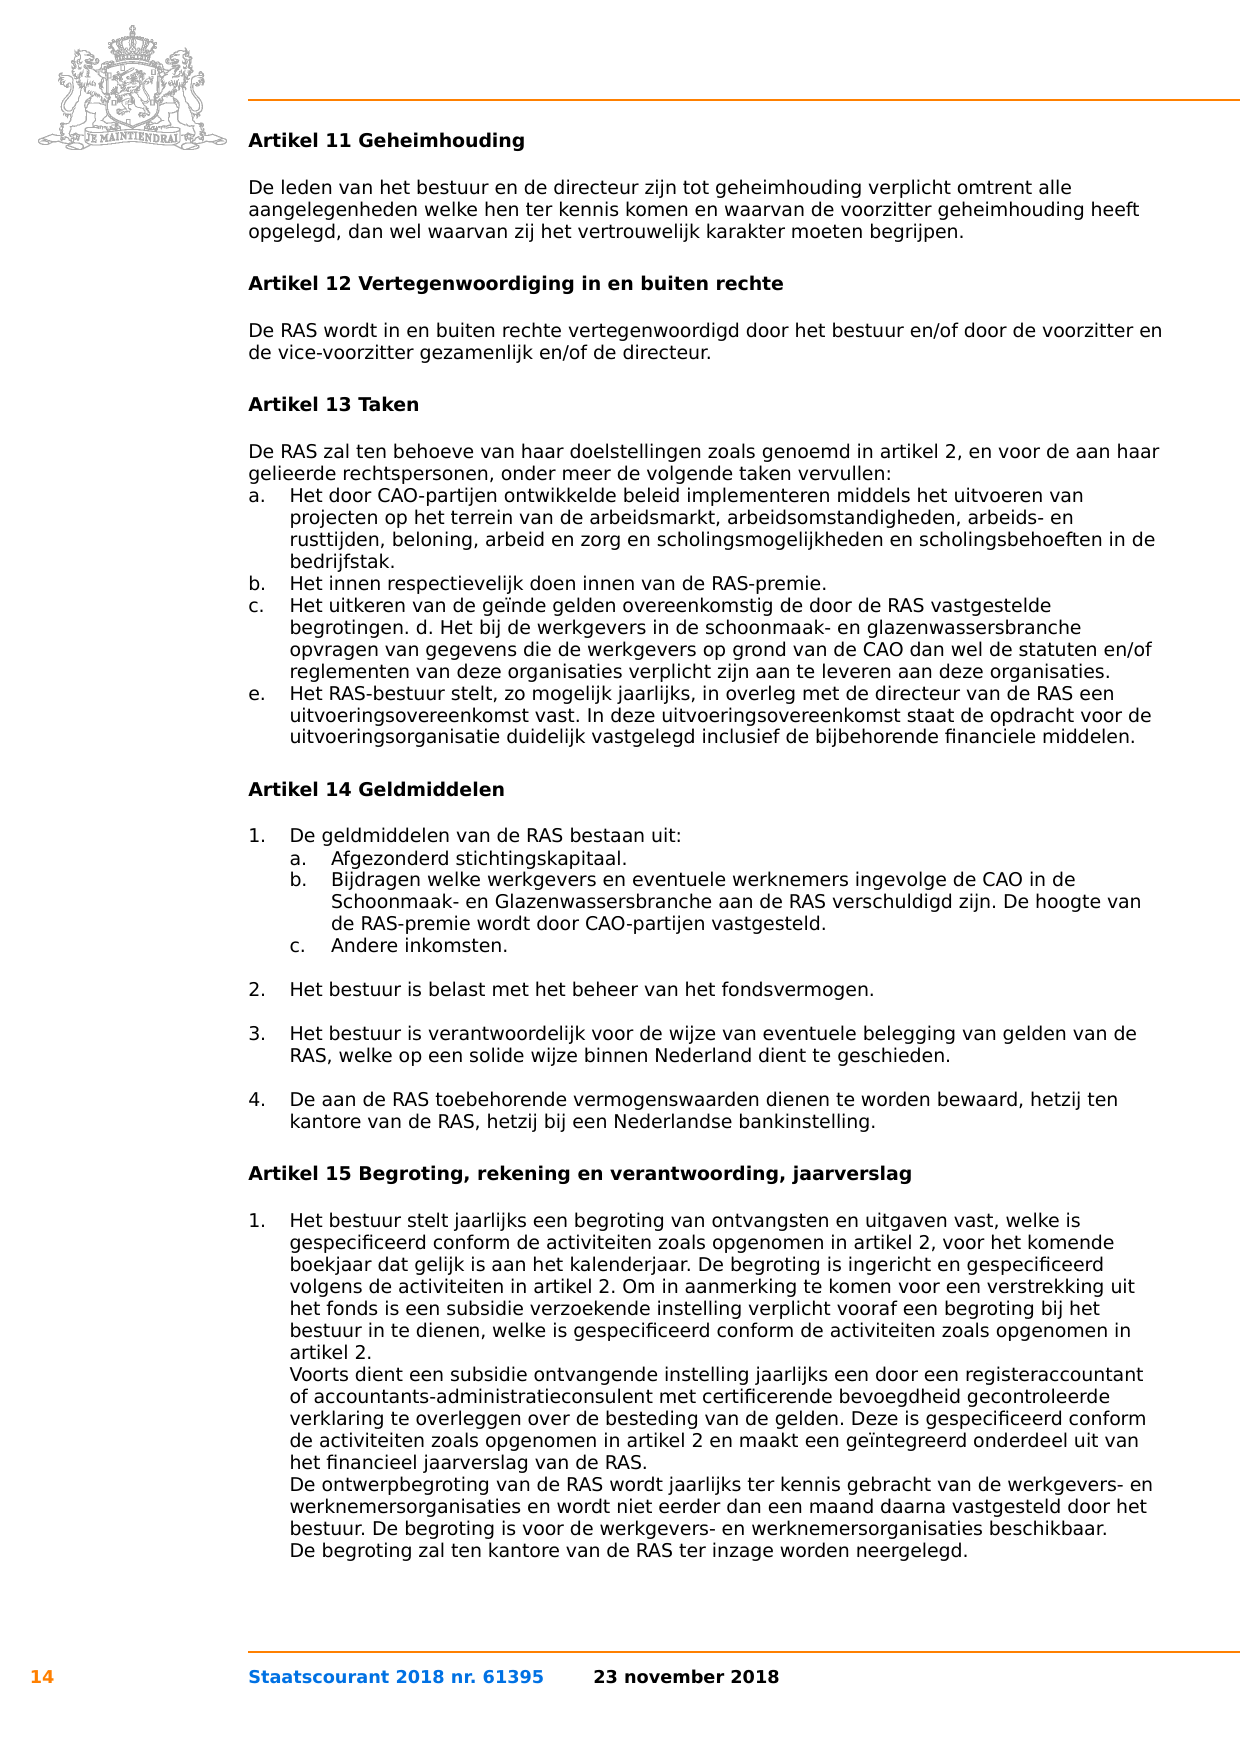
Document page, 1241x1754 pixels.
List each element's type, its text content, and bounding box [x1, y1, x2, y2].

picture [38, 25, 227, 150]
text De leden van het bestuur en de directeur zijn tot geheimhouding verplicht omtrent alle aangelegenheden welke hen ter kennis komen en waarvan de voorzitter geheimhouding heeft opgelegd, dan wel waarvan zij het vertrouwelijk karakter moeten begrijpen. [248, 177, 1163, 243]
text e. Het RAS-bestuur stelt, zo mogelijk jaarlijks, in overleg met de directeur van de RAS een uitvoeringsovereenkomst vast. In deze uitvoeringsovereenkomst staat de opdracht voor de uitvoeringsorganisatie duidelijk vastgelegd inclusief de bijbehorende financiele middelen. [248, 682, 1163, 748]
subtitle Artikel 12 Vertegenwoordiging in en buiten rechte [248, 273, 1163, 295]
subtitle Artikel 14 Geldmiddelen [248, 778, 1163, 800]
text 1. De geldmiddelen van de RAS bestaan uit: [248, 825, 1163, 847]
text De begroting zal ten kantore van de RAS ter inzage worden neergelegd. [289, 1539, 1163, 1561]
text b. Bijdragen welke werkgevers en eventuele werknemers ingevolge de CAO in de Schoonmaak- en Glazenwassersbranche aan de RAS verschuldigd zijn. De hoogte van de RAS-premie wordt door CAO-partijen vastgesteld. [289, 869, 1163, 935]
text a. Afgezonderd stichtingskapitaal. [289, 847, 1163, 869]
subtitle Artikel 15 Begroting, rekening en verantwoording, jaarverslag [248, 1163, 1163, 1185]
subtitle Artikel 13 Taken [248, 394, 1163, 416]
text c. Andere inkomsten. [289, 935, 1163, 957]
text Voorts dient een subsidie ontvangende instelling jaarlijks een door een registeraccountant of accountants-administratieconsulent met certificerende bevoegdheid gecontroleerde verklaring te overleggen over de besteding van de gelden. Deze is gespecificeerd conform de activiteiten zoals opgenomen in artikel 2 en maakt een geïntegreerd onderdeel uit van het financieel jaarverslag van de RAS. [289, 1364, 1163, 1473]
text b. Het innen respectievelijk doen innen van de RAS-premie. [248, 573, 1163, 594]
text 4. De aan de RAS toebehorende vermogenswaarden dienen te worden bewaard, hetzij ten kantore van de RAS, hetzij bij een Nederlandse bankinstelling. [248, 1089, 1163, 1133]
subtitle Artikel 11 Geheimhouding [248, 130, 1163, 152]
text 3. Het bestuur is verantwoordelijk voor de wijze van eventuele belegging van gelden van de RAS, welke op een solide wijze binnen Nederland dient te geschieden. [248, 1023, 1163, 1067]
text 2. Het bestuur is belast met het beheer van het fondsvermogen. [248, 979, 1163, 1001]
text c. Het uitkeren van de geïnde gelden overeenkomstig de door de RAS vastgestelde begrotingen. d. Het bij de werkgevers in de schoonmaak- en glazenwassersbranche opvragen van gegevens die de werkgevers op grond van de CAO dan wel de statuten en/of reglementen van deze organisaties verplicht zijn aan te leveren aan deze organisaties. [248, 594, 1163, 682]
text a. Het door CAO-partijen ontwikkelde beleid implementeren middels het uitvoeren van projecten op het terrein van de arbeidsmarkt, arbeidsomstandigheden, arbeids- en rusttijden, beloning, arbeid en zorg en scholingsmogelijkheden en scholingsbehoeften in de bedrijfstak. [248, 485, 1163, 573]
text De RAS zal ten behoeve van haar doelstellingen zoals genoemd in artikel 2, en voor de aan haar gelieerde rechtspersonen, onder meer de volgende taken vervullen: [248, 441, 1163, 485]
text 1. Het bestuur stelt jaarlijks een begroting van ontvangsten en uitgaven vast, welke is gespecificeerd conform de activiteiten zoals opgenomen in artikel 2, voor het komende boekjaar dat gelijk is aan het kalenderjaar. De begroting is ingericht en gespecificeerd volgens de activiteiten in artikel 2. Om in aanmerking te komen voor een verstrekking uit het fonds is een subsidie verzoekende instelling verplicht vooraf een begroting bij het bestuur in te dienen, welke is gespecificeerd conform de activiteiten zoals opgenomen in artikel 2. [248, 1210, 1163, 1364]
text De RAS wordt in en buiten rechte vertegenwoordigd door het bestuur en/of door de voorzitter en de vice-voorzitter gezamenlijk en/of de directeur. [248, 320, 1163, 364]
text De ontwerpbegroting van de RAS wordt jaarlijks ter kennis gebracht van de werkgevers- en werknemersorganisaties en wordt niet eerder dan een maand daarna vastgesteld door het bestuur. De begroting is voor de werkgevers- en werknemersorganisaties beschikbaar. [289, 1473, 1163, 1539]
